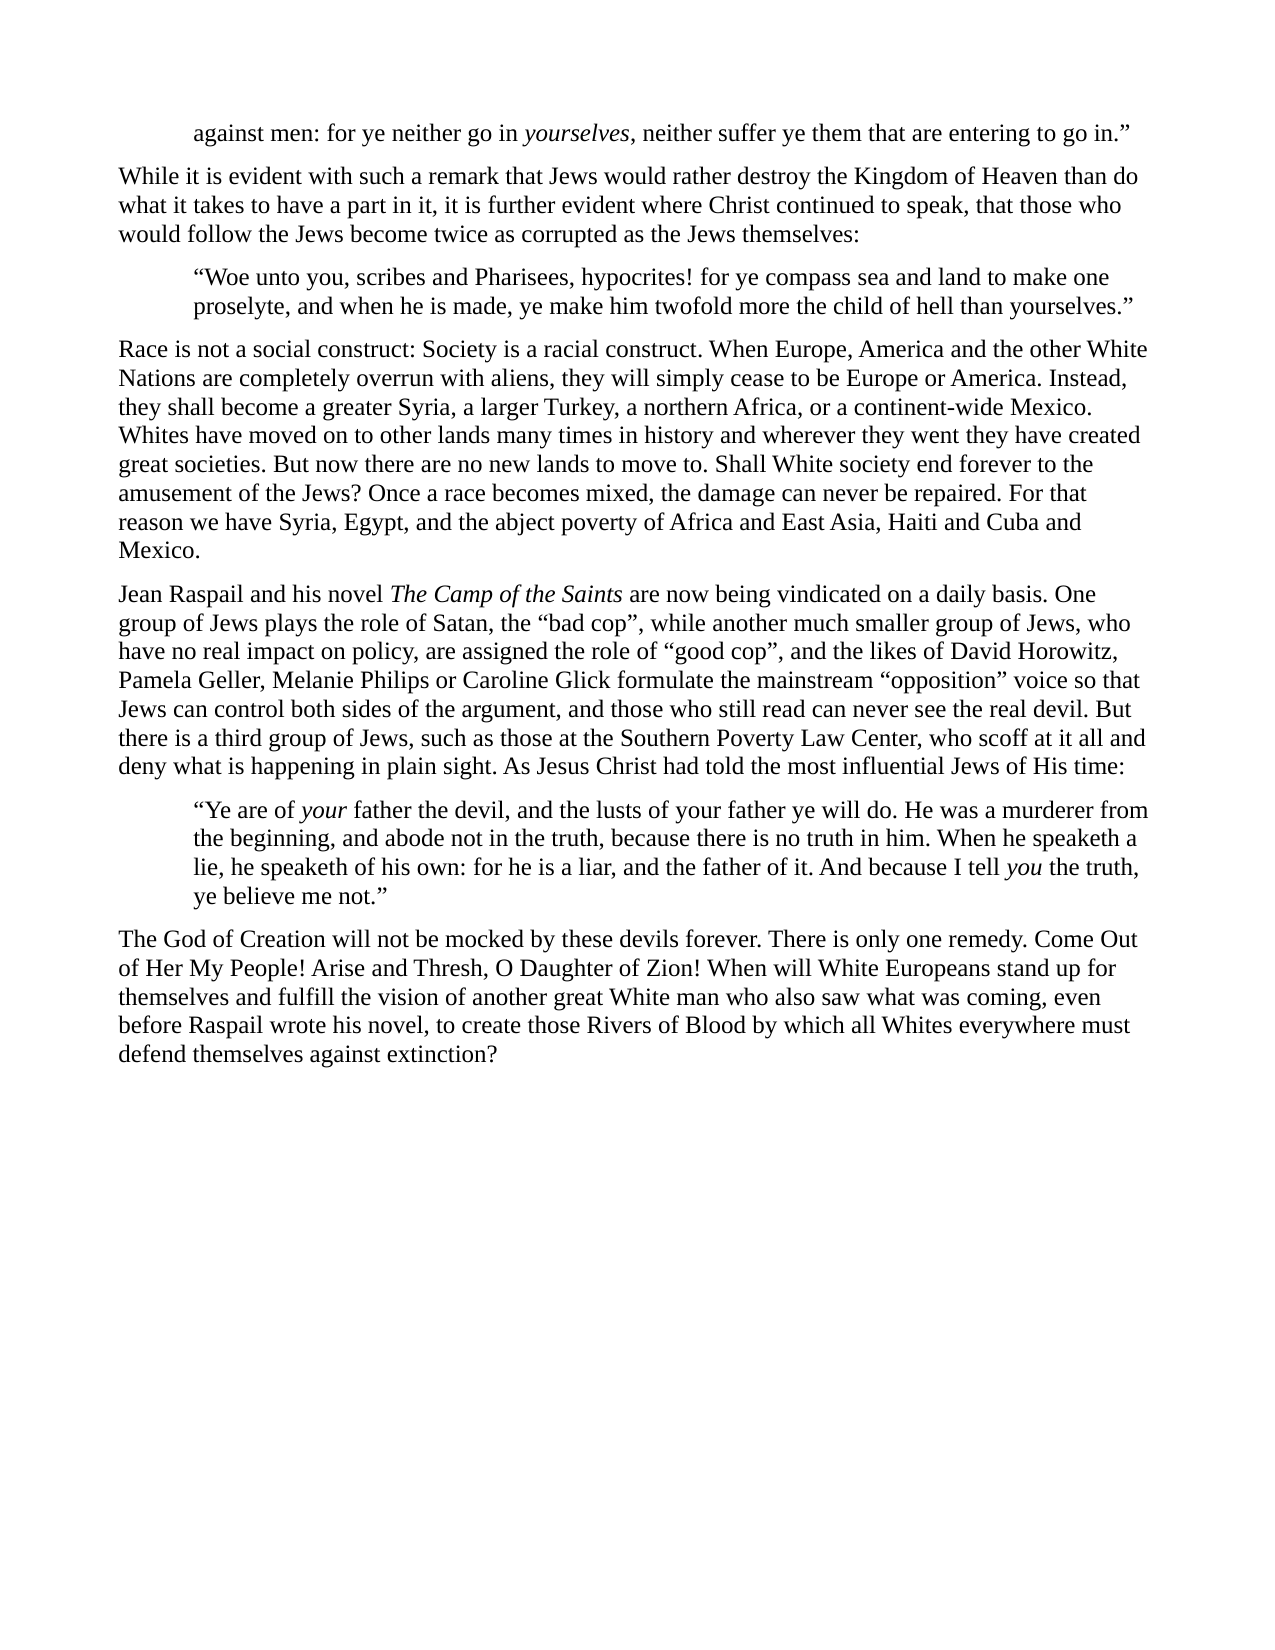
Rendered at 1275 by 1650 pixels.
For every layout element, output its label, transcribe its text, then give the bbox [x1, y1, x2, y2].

text “Woe unto you, scribes and Pharisees, hypocrites! for ye compass sea and land to make one proselyte, and when he is made, ye make him twofold more the child of hell than yourselves.” [193, 262, 1157, 320]
text against men: for ye neither go in yourselves, neither suffer ye them that are entering to go in.” [193, 118, 1157, 147]
text The God of Creation will not be mocked by these devils forever. There is only one remedy. Come Out of Her My People! Arise and Thresh, O Daughter of Zion! When will White Europeans stand up for themselves and fulfill the vision of another great White man who also saw what was coming, even before Raspail wrote his novel, to create those Rivers of Blood by which all Whites everywhere must defend themselves against extinction? [118, 924, 1157, 1068]
text Jean Raspail and his novel The Camp of the Saints are now being vindicated on a daily basis. One group of Jews plays the role of Satan, the “bad cop”, while another much smaller group of Jews, who have no real impact on policy, are assigned the role of “good cop”, and the likes of David Horowitz, Pamela Geller, Melanie Philips or Caroline Glick formulate the mainstream “opposition” voice so that Jews can control both sides of the argument, and those who still read can never see the real devil. But there is a third group of Jews, such as those at the Southern Poverty Law Center, who scoff at it all and deny what is happening in plain sight. As Jesus Christ had told the most influential Jews of His time: [118, 579, 1157, 780]
text “Ye are of your father the devil, and the lusts of your father ye will do. He was a murderer from the beginning, and abode not in the truth, because there is no truth in him. When he speaketh a lie, he speaketh of his own: for he is a liar, and the father of it. And because I tell you the truth, ye believe me not.” [193, 795, 1157, 910]
text While it is evident with such a remark that Jews would rather destroy the Kingdom of Heaven than do what it takes to have a part in it, it is further evident where Christ continued to speak, that those who would follow the Jews become twice as corrupted as the Jews themselves: [118, 161, 1157, 248]
text Race is not a social construct: Society is a racial construct. When Europe, America and the other White Nations are completely overrun with aliens, they will simply cease to be Europe or America. Instead, they shall become a greater Syria, a larger Turkey, a northern Africa, or a continent-wide Mexico. Whites have moved on to other lands many times in history and wherever they went they have created great societies. But now there are no new lands to move to. Shall White society end forever to the amusement of the Jews? Once a race becomes mixed, the damage can never be repaired. For that reason we have Syria, Egypt, and the abject poverty of Africa and East Asia, Haiti and Cuba and Mexico. [118, 334, 1157, 564]
